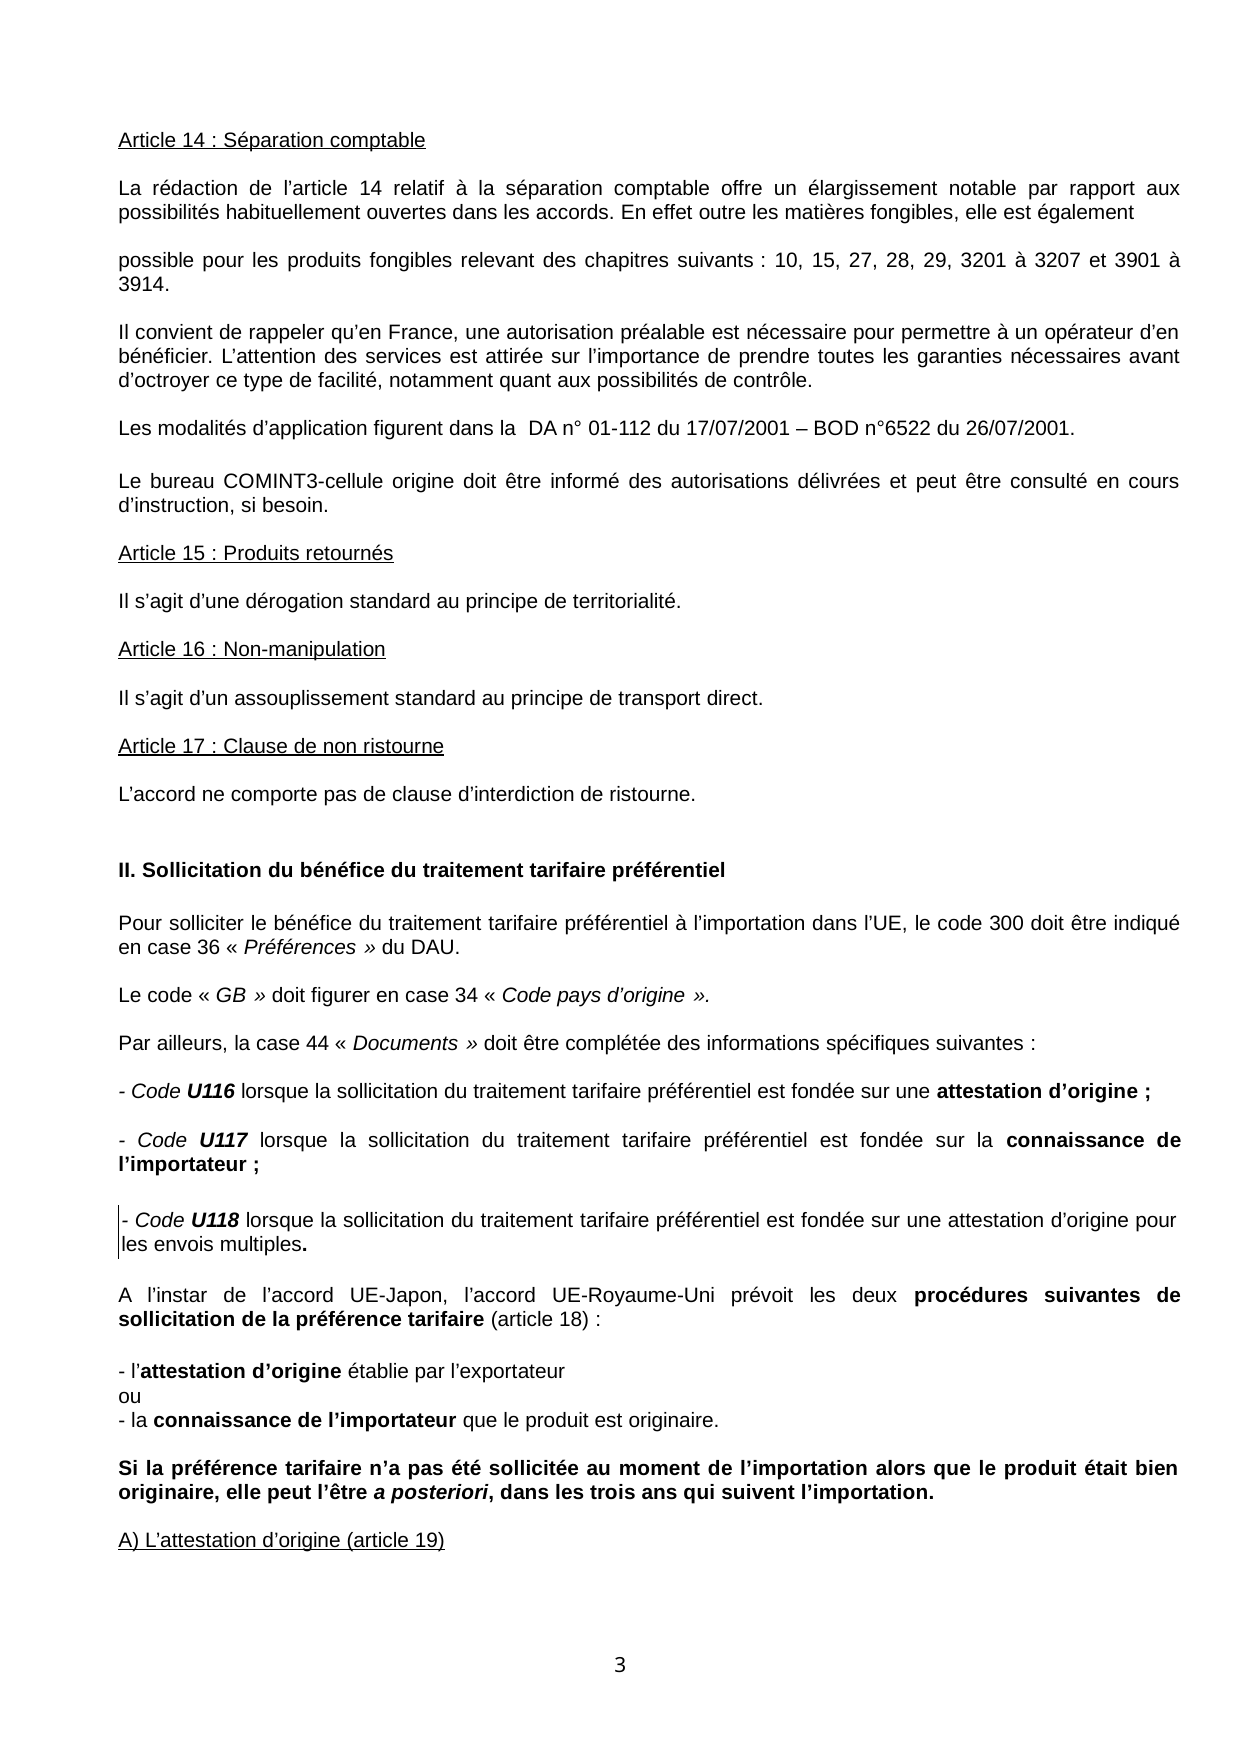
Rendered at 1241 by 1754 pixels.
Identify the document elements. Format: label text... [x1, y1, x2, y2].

text - Code U117 lorsque la sollicitation du traitement tarifaire préférentiel est fondée sur la connaissance de l’importateur ; [118, 1128, 1181, 1176]
text - la connaissance de l’importateur que le produit est originaire. [118, 1408, 1181, 1432]
text Les modalités d’application figurent dans la DA n° 01-112 du 17/07/2001 – BOD n°6522 du 26/07/2001. [118, 416, 1181, 440]
text - l’attestation d’origine établie par l’exportateur [118, 1359, 1181, 1383]
text Article 15 : Produits retournés [118, 541, 1181, 565]
text II. Sollicitation du bénéfice du traitement tarifaire préférentiel [118, 858, 1181, 882]
text Le code « GB » doit figurer en case 34 « Code pays d’origine ». [118, 983, 1181, 1007]
text Pour solliciter le bénéfice du traitement tarifaire préférentiel à l’importation dans l’UE, le code 300 doit être indiqué en case 36 « Préférences » du DAU. [118, 911, 1181, 959]
text A) L’attestation d’origine (article 19) [118, 1528, 1181, 1552]
text A l’instar de l’accord UE-Japon, l’accord UE-Royaume-Uni prévoit les deux procédures suivantes de sollicitation de la préférence tarifaire (article 18) : [118, 1283, 1181, 1331]
text - Code U118 lorsque la sollicitation du traitement tarifaire préférentiel est fondée sur une attestation d’origine pour les envois multiples. [119, 1205, 1181, 1259]
text ou [118, 1383, 1181, 1408]
text Par ailleurs, la case 44 « Documents » doit être complétée des informations spécifiques suivantes : [118, 1031, 1181, 1055]
text Le bureau COMINT3-cellule origine doit être informé des autorisations délivrées et peut être consulté en cours d’instruction, si besoin. [118, 469, 1181, 517]
text possible pour les produits fongibles relevant des chapitres suivants : 10, 15, 27, 28, 29, 3201 à 3207 et 3901 à 3914. [118, 248, 1181, 296]
text Si la préférence tarifaire n’a pas été sollicitée au moment de l’importation alors que le produit était bien originaire, elle peut l’être a posteriori, dans les trois ans qui suivent l’importation. [118, 1456, 1181, 1504]
text Article 16 : Non-manipulation [118, 637, 1181, 661]
text Il s’agit d’un assouplissement standard au principe de transport direct. [118, 686, 1181, 709]
text Il s’agit d’une dérogation standard au principe de territorialité. [118, 589, 1181, 613]
text L’accord ne comporte pas de clause d’interdiction de ristourne. [118, 782, 1181, 806]
text Article 14 : Séparation comptable [118, 128, 1181, 152]
text La rédaction de l’article 14 relatif à la séparation comptable offre un élargissement notable par rapport aux possibilités habituellement ouvertes dans les accords. En effet outre les matières fongibles, elle est également [118, 176, 1181, 224]
text Il convient de rappeler qu’en France, une autorisation préalable est nécessaire pour permettre à un opérateur d’en bénéficier. L’attention des services est attirée sur l’importance de prendre toutes les garanties nécessaires avant d’octroyer ce type de facilité, notamment quant aux possibilités de contrôle. [118, 320, 1181, 392]
text - Code U116 lorsque la sollicitation du traitement tarifaire préférentiel est fondée sur une attestation d’origine ; [118, 1079, 1181, 1103]
text Article 17 : Clause de non ristourne [118, 734, 1181, 758]
